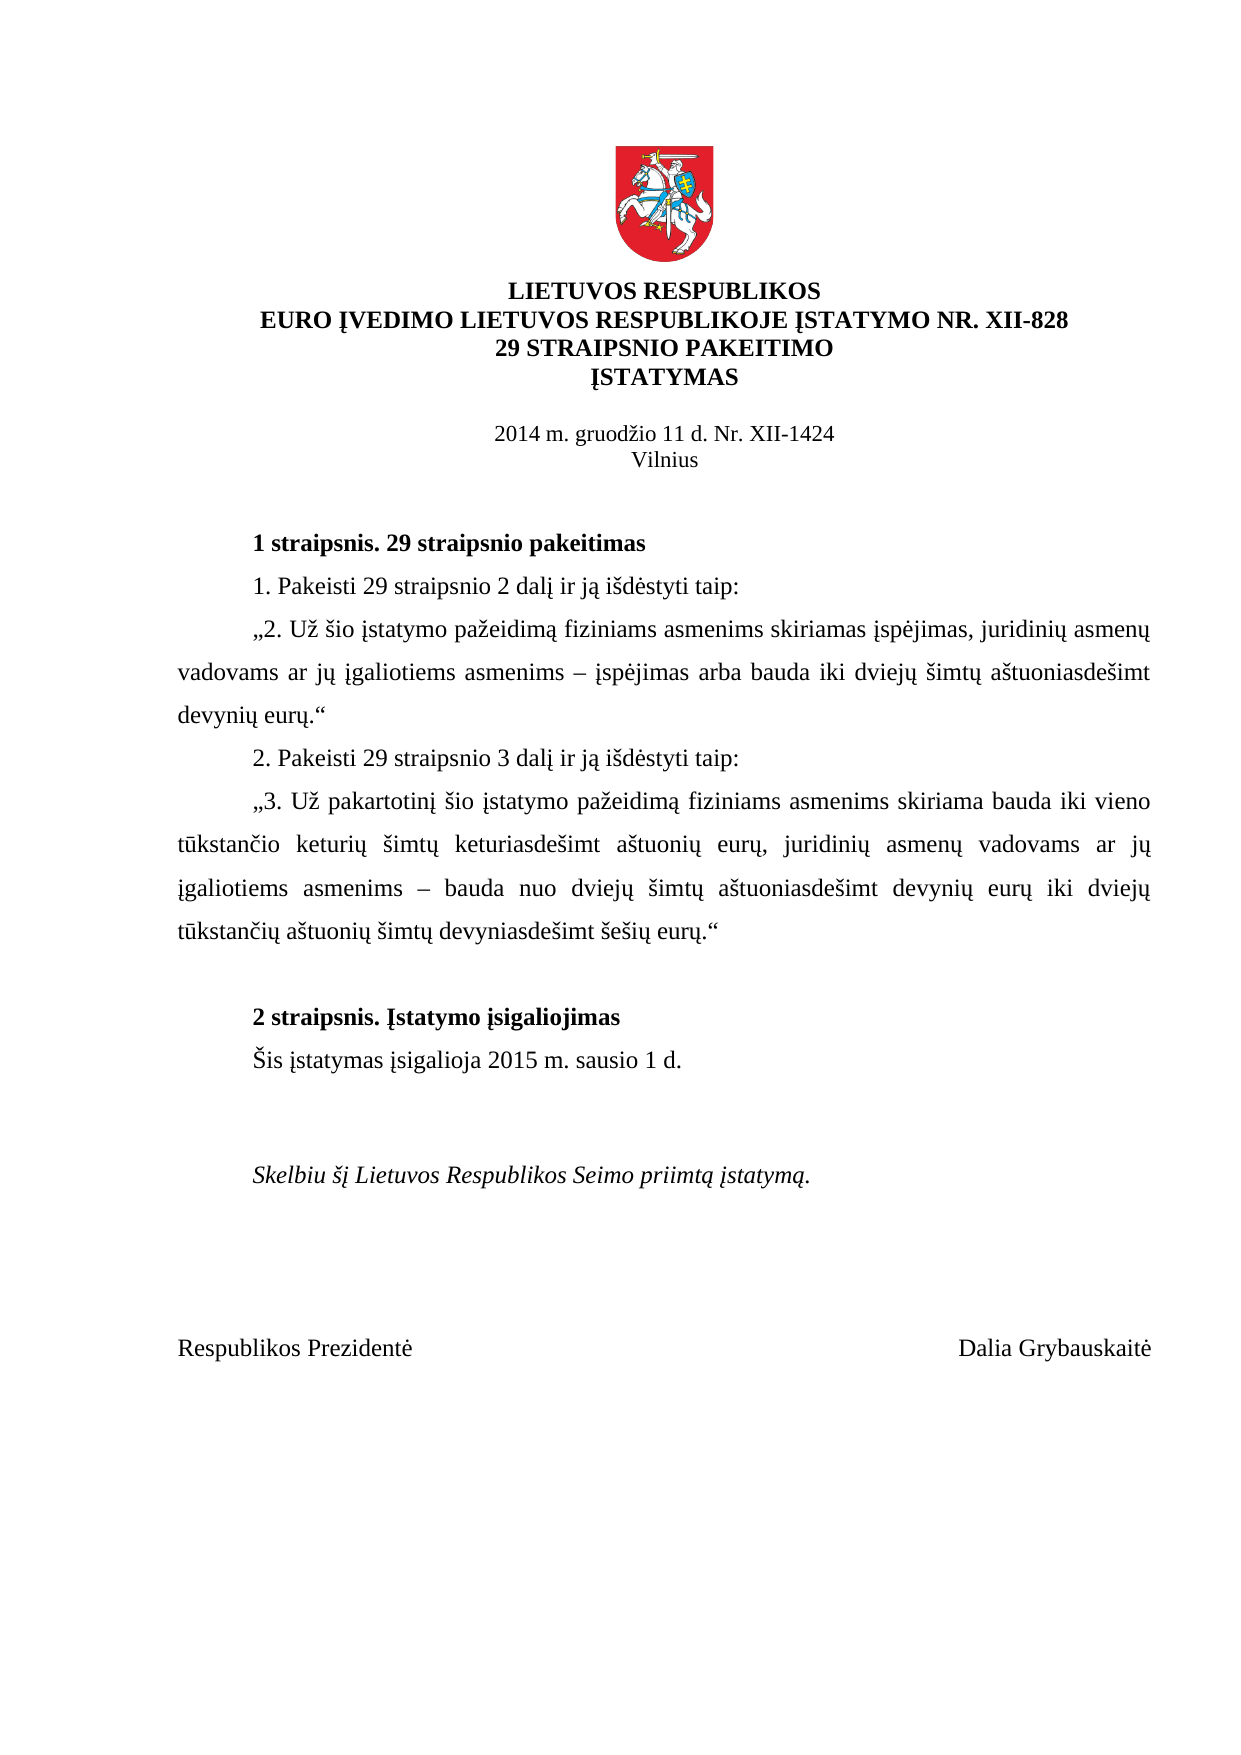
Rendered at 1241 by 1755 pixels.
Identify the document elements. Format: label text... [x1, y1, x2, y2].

text „3. Už pakartotinį šio įstatymo pažeidimą fiziniams asmenims skiriama bauda iki vieno tūkstančio keturių šimtų keturiasdešimt aštuonių eurų, juridinių asmenų vadovams ar jų įgaliotiems asmenims – bauda nuo dviejų šimtų aštuoniasdešimt devynių eurų iki dviejų tūkstančių aštuonių šimtų devyniasdešimt šešių eurų.“ [177, 786, 1152, 944]
text 2 straipsnis. Įstatymo įsigaliojimas [177, 1002, 1152, 1031]
text LIETUVOS RESPUBLIKOS [177, 276, 1152, 305]
text 1. Pakeisti 29 straipsnio 2 dalį ir ją išdėstyti taip: [177, 571, 1152, 599]
text 2. Pakeisti 29 straipsnio 3 dalį ir ją išdėstyti taip: [177, 743, 1152, 772]
text „2. Už šio įstatymo pažeidimą fiziniams asmenims skiriamas įspėjimas, juridinių asmenų vadovams ar jų įgaliotiems asmenims – įspėjimas arba bauda iki dviejų šimtų aštuoniasdešimt devynių eurų.“ [177, 614, 1152, 729]
text Šis įstatymas įsigalioja 2015 m. sausio 1 d. [177, 1045, 1152, 1074]
text Respublikos Prezidentė Dalia Grybauskaitė [177, 1333, 1152, 1361]
text ĮSTATYMAS [177, 362, 1152, 391]
text EURO ĮVEDIMO LIETUVOS RESPUBLIKOJE ĮSTATYMO NR. XII-828 29 STRAIPSNIO PAKEITIMO [177, 305, 1152, 362]
text 2014 m. gruodžio 11 d. Nr. XII-1424 [177, 420, 1152, 446]
text 1 straipsnis. 29 straipsnio pakeitimas [177, 528, 1152, 556]
text Skelbiu šį Lietuvos Respublikos Seimo priimtą įstatymą. [177, 1160, 1152, 1189]
text Vilnius [177, 446, 1152, 472]
